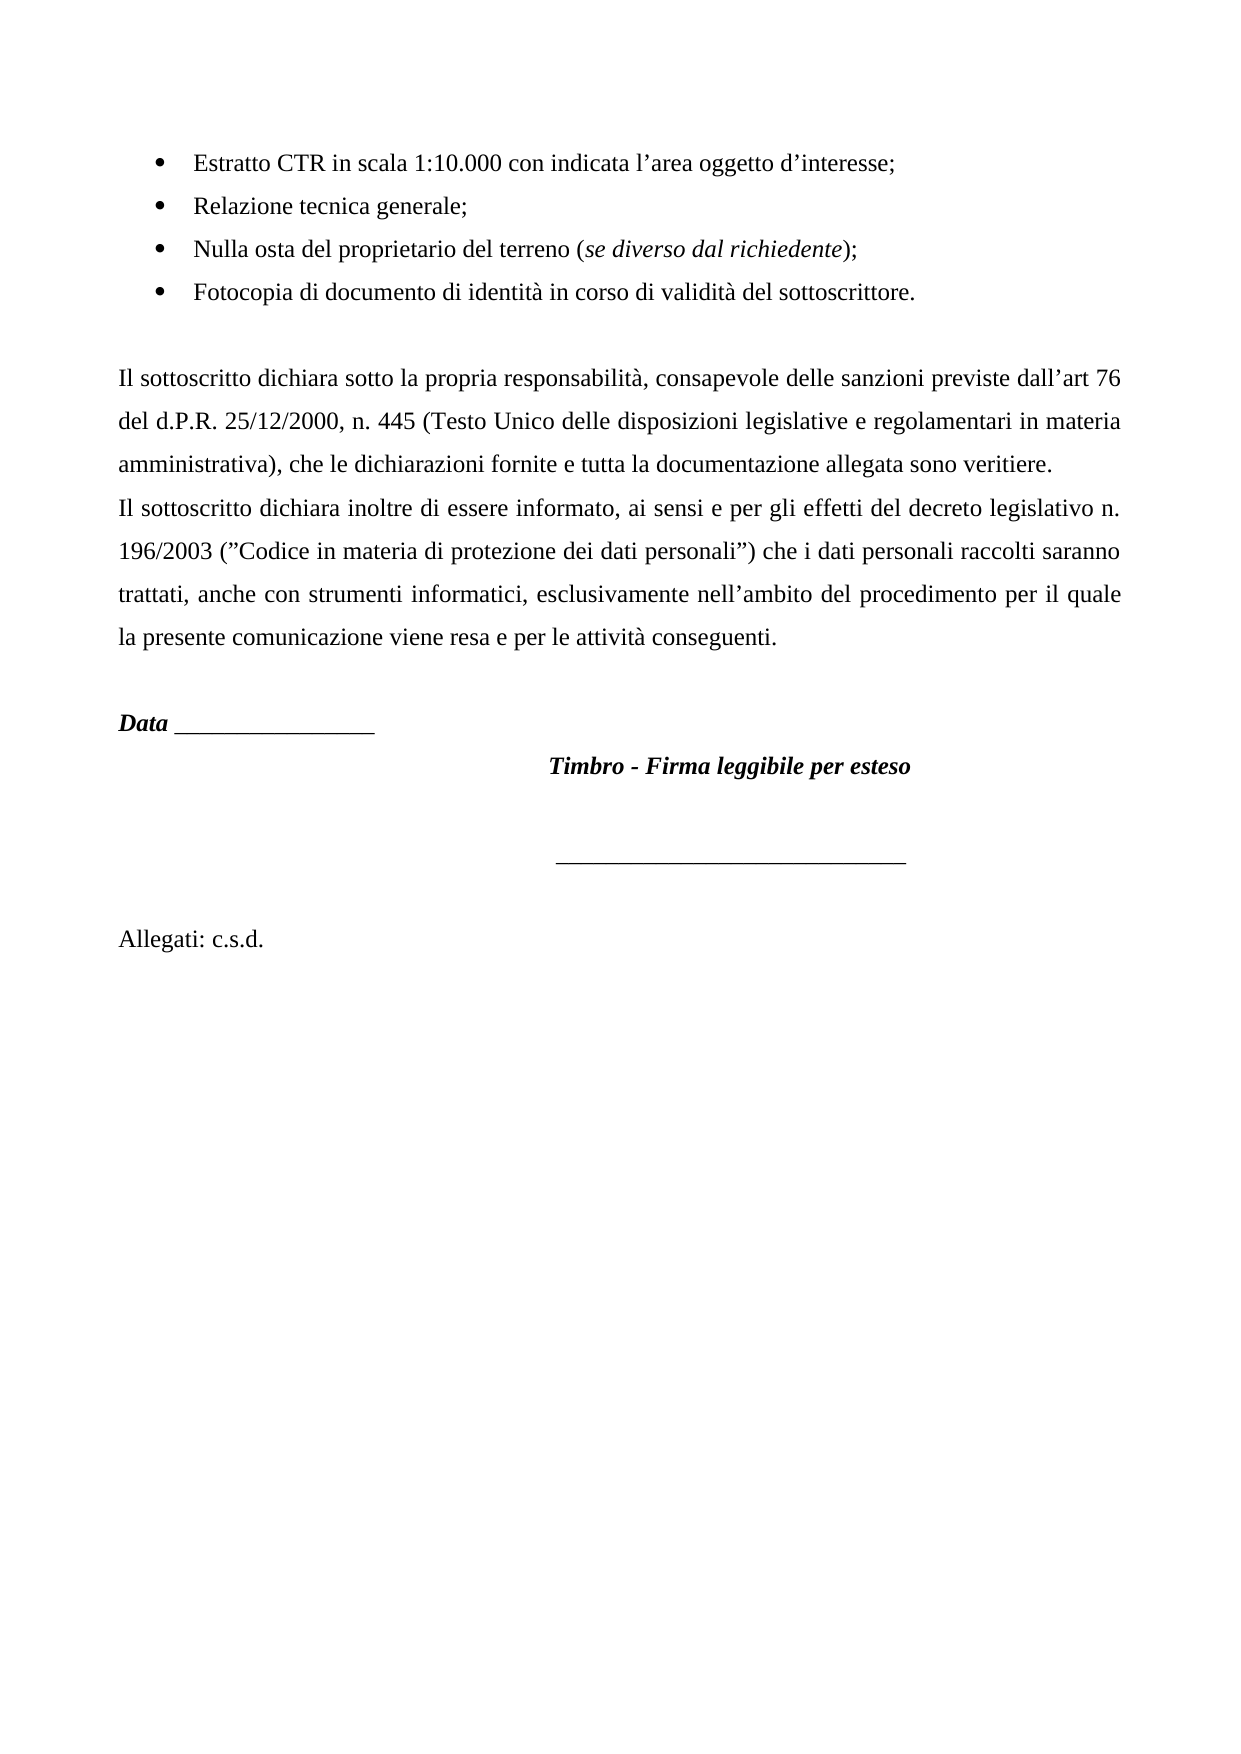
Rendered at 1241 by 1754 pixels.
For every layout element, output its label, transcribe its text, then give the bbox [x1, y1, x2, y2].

text Il sottoscritto dichiara sotto la propria responsabilità, consapevole delle sanzioni previste dall’art 76 del d.P.R. 25/12/2000, n. 445 (Testo Unico delle disposizioni legislative e regolamentari in materia amministrativa), che le dichiarazioni fornite e tutta la documentazione allegata sono veritiere. [118, 363, 1122, 478]
list Estratto CTR in scala 1:10.000 con indicata l’area oggetto d’interesse; [156, 148, 1122, 176]
text Allegati: c.s.d. [118, 924, 1122, 953]
text ____________________________ [339, 838, 1122, 866]
list Relazione tecnica generale; [156, 191, 1122, 219]
text Il sottoscritto dichiara inoltre di essere informato, ai sensi e per gli effetti del decreto legislativo n. 196/2003 (”Codice in materia di protezione dei dati personali”) che i dati personali raccolti saranno trattati, anche con strumenti informatici, esclusivamente nell’ambito del procedimento per il quale la presente comunicazione viene resa e per le attività conseguenti. [118, 493, 1122, 651]
subtitle Timbro - Firma leggibile per esteso [339, 751, 1122, 780]
list Nulla osta del proprietario del terreno (se diverso dal richiedente); [156, 234, 1122, 263]
list Fotocopia di documento di identità in corso di validità del sottoscrittore. [156, 277, 1122, 306]
text Data ________________ [118, 708, 1122, 737]
